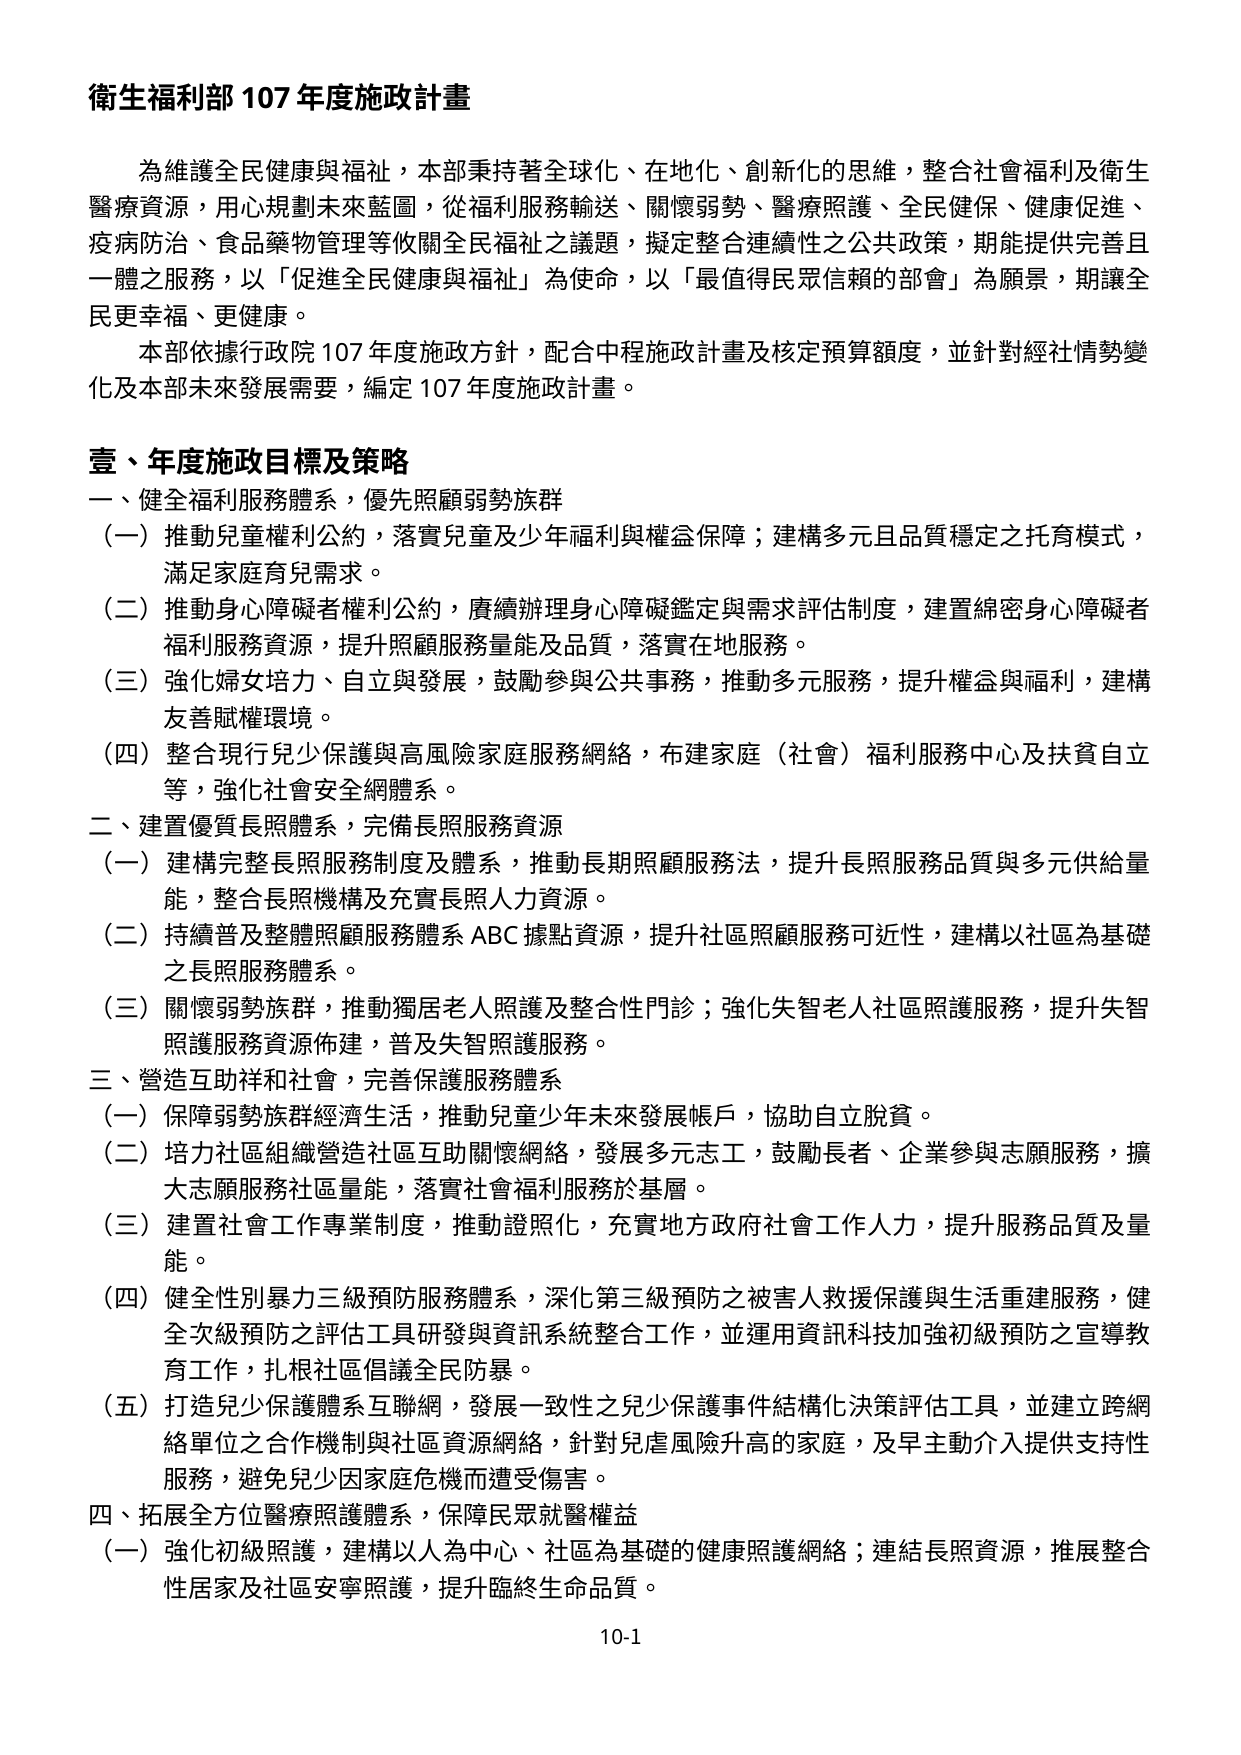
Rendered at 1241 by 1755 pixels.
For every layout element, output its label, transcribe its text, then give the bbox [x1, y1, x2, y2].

text （二）持續普及整體照顧服務體系ABC據點資源，提升社區照顧服務可近性，建構以社區為基礎之長照服務體系。 [89, 916, 1152, 988]
text 三、營造互助祥和社會，完善保護服務體系 [89, 1061, 1152, 1097]
text 二、建置優質長照體系，完備長照服務資源 [89, 807, 1152, 843]
text 本部依據行政院107年度施政方針，配合中程施政計畫及核定預算額度，並針對經社情勢變化及本部未來發展需要，編定107年度施政計畫。 [89, 332, 1152, 405]
text （一）強化初級照護，建構以人為中心、社區為基礎的健康照護網絡；連結長照資源，推展整合性居家及社區安寧照護，提升臨終生命品質。 [89, 1532, 1152, 1604]
text （三）強化婦女培力、自立與發展，鼓勵參與公共事務，推動多元服務，提升權益與福利，建構友善賦權環境。 [89, 662, 1152, 734]
text （三）關懷弱勢族群，推動獨居老人照護及整合性門診；強化失智老人社區照護服務，提升失智照護服務資源佈建，普及失智照護服務。 [89, 988, 1152, 1061]
text 四、拓展全方位醫療照護體系，保障民眾就醫權益 [89, 1496, 1152, 1532]
text （三）建置社會工作專業制度，推動證照化，充實地方政府社會工作人力，提升服務品質及量能。 [89, 1206, 1152, 1278]
text 一、健全福利服務體系，優先照顧弱勢族群 [89, 481, 1152, 517]
text 壹、年度施政目標及策略 [89, 439, 1152, 481]
text （五）打造兒少保護體系互聯網，發展一致性之兒少保護事件結構化決策評估工具，並建立跨網絡單位之合作機制與社區資源網絡，針對兒虐風險升高的家庭，及早主動介入提供支持性服務，避免兒少因家庭危機而遭受傷害。 [89, 1387, 1152, 1496]
text （一）推動兒童權利公約，落實兒童及少年福利與權益保障；建構多元且品質穩定之托育模式，滿足家庭育兒需求。 [89, 517, 1152, 589]
text （一）保障弱勢族群經濟生活，推動兒童少年未來發展帳戶，協助自立脫貧。 [89, 1097, 1152, 1133]
text （二）推動身心障礙者權利公約，賡續辦理身心障礙鑑定與需求評估制度，建置綿密身心障礙者福利服務資源，提升照顧服務量能及品質，落實在地服務。 [89, 589, 1152, 662]
text （一）建構完整長照服務制度及體系，推動長期照顧服務法，提升長照服務品質與多元供給量能，整合長照機構及充實長照人力資源。 [89, 843, 1152, 916]
text （四）整合現行兒少保護與高風險家庭服務網絡，布建家庭（社會）福利服務中心及扶貧自立等，強化社會安全網體系。 [89, 734, 1152, 807]
text （四）健全性別暴力三級預防服務體系，深化第三級預防之被害人救援保護與生活重建服務，健全次級預防之評估工具研發與資訊系統整合工作，並運用資訊科技加強初級預防之宣導教育工作，扎根社區倡議全民防暴。 [89, 1278, 1152, 1387]
text 衛生福利部107年度施政計畫 [89, 75, 1152, 117]
text （二）培力社區組織營造社區互助關懷網絡，發展多元志工，鼓勵長者、企業參與志願服務，擴大志願服務社區量能，落實社會福利服務於基層。 [89, 1133, 1152, 1206]
text 為維護全民健康與福祉，本部秉持著全球化、在地化、創新化的思維，整合社會福利及衛生醫療資源，用心規劃未來藍圖，從福利服務輸送、關懷弱勢、醫療照護、全民健保、健康促進、疫病防治、食品藥物管理等攸關全民福祉之議題，擬定整合連續性之公共政策，期能提供完善且一體之服務，以「促進全民健康與福祉」為使命，以「最值得民眾信賴的部會」為願景，期讓全民更幸福、更健康。 [89, 151, 1152, 332]
